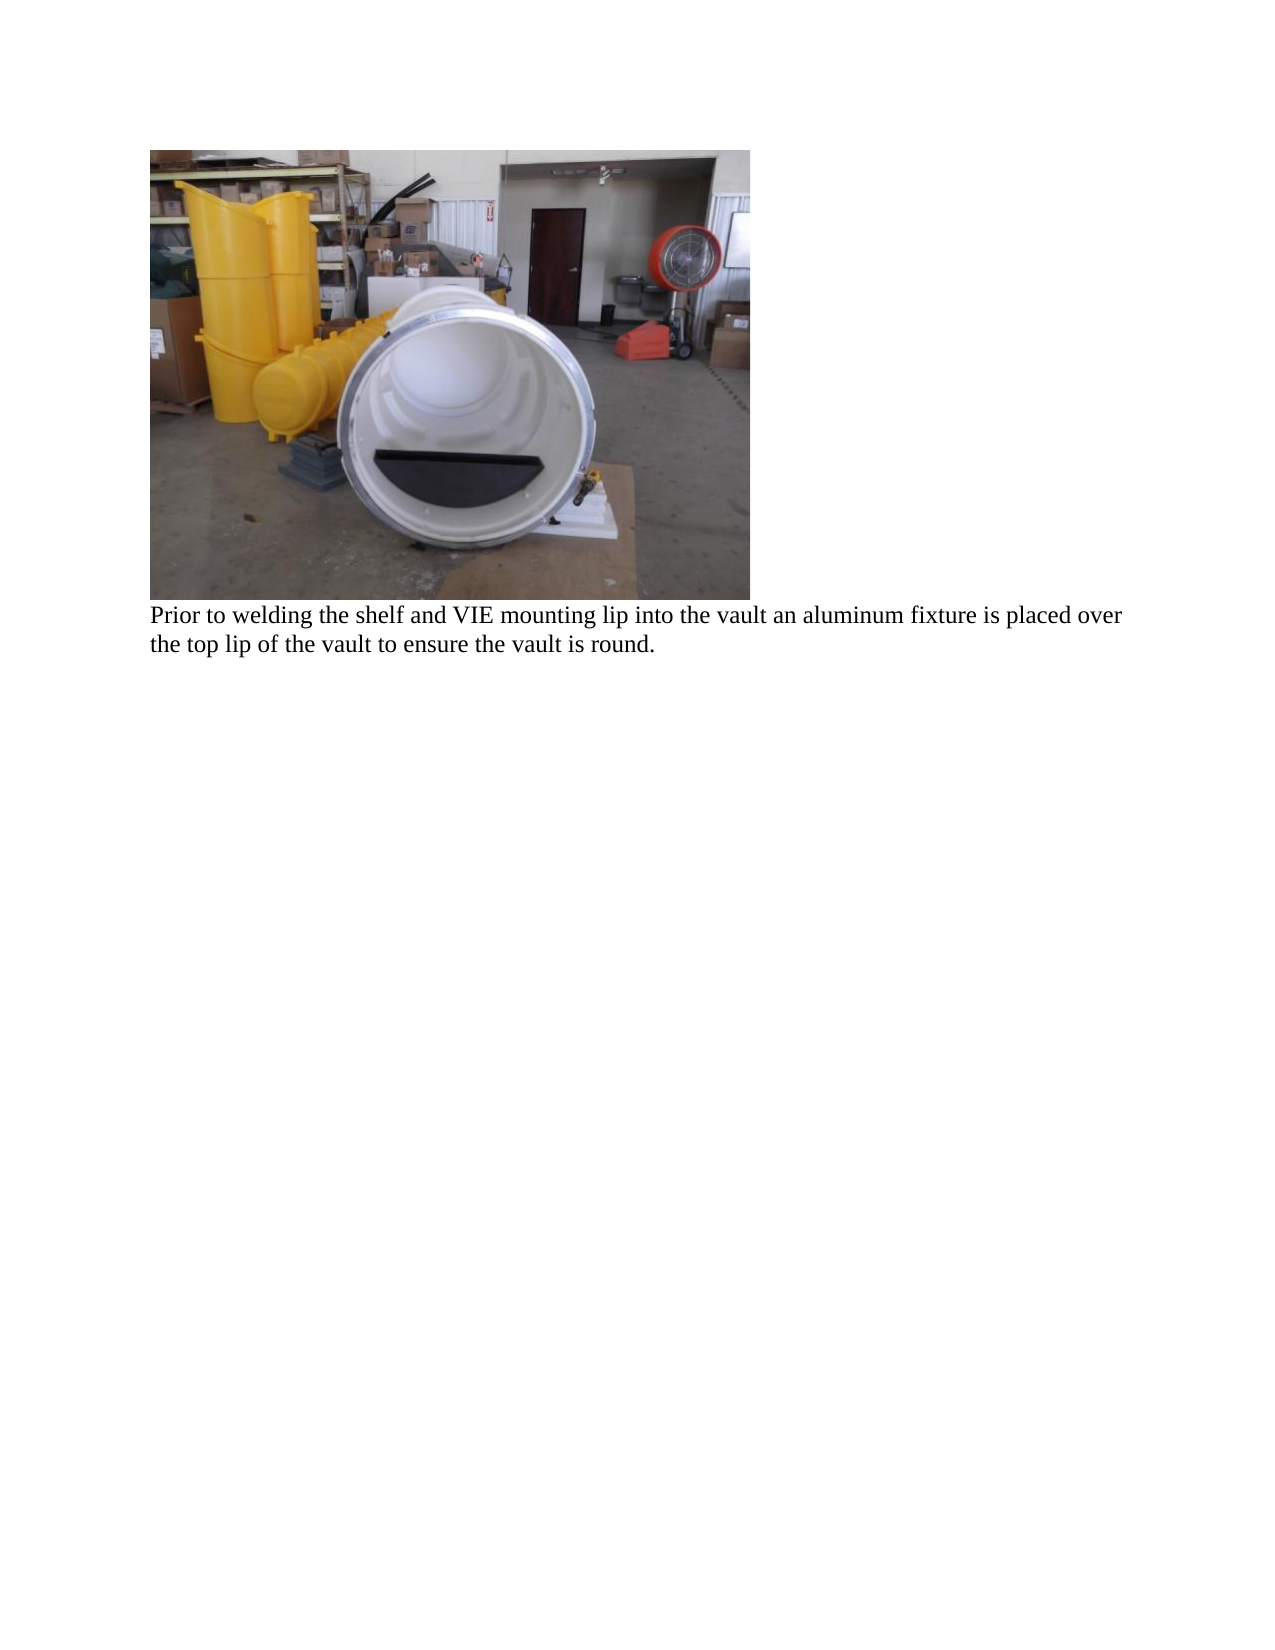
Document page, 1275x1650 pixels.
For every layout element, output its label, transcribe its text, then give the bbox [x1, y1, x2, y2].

text Prior to welding the shelf and VIE mounting lip into the vault an aluminum fixture is placed over the top lip of the vault to ensure the vault is round. [150, 600, 1125, 657]
picture [150, 150, 751, 600]
